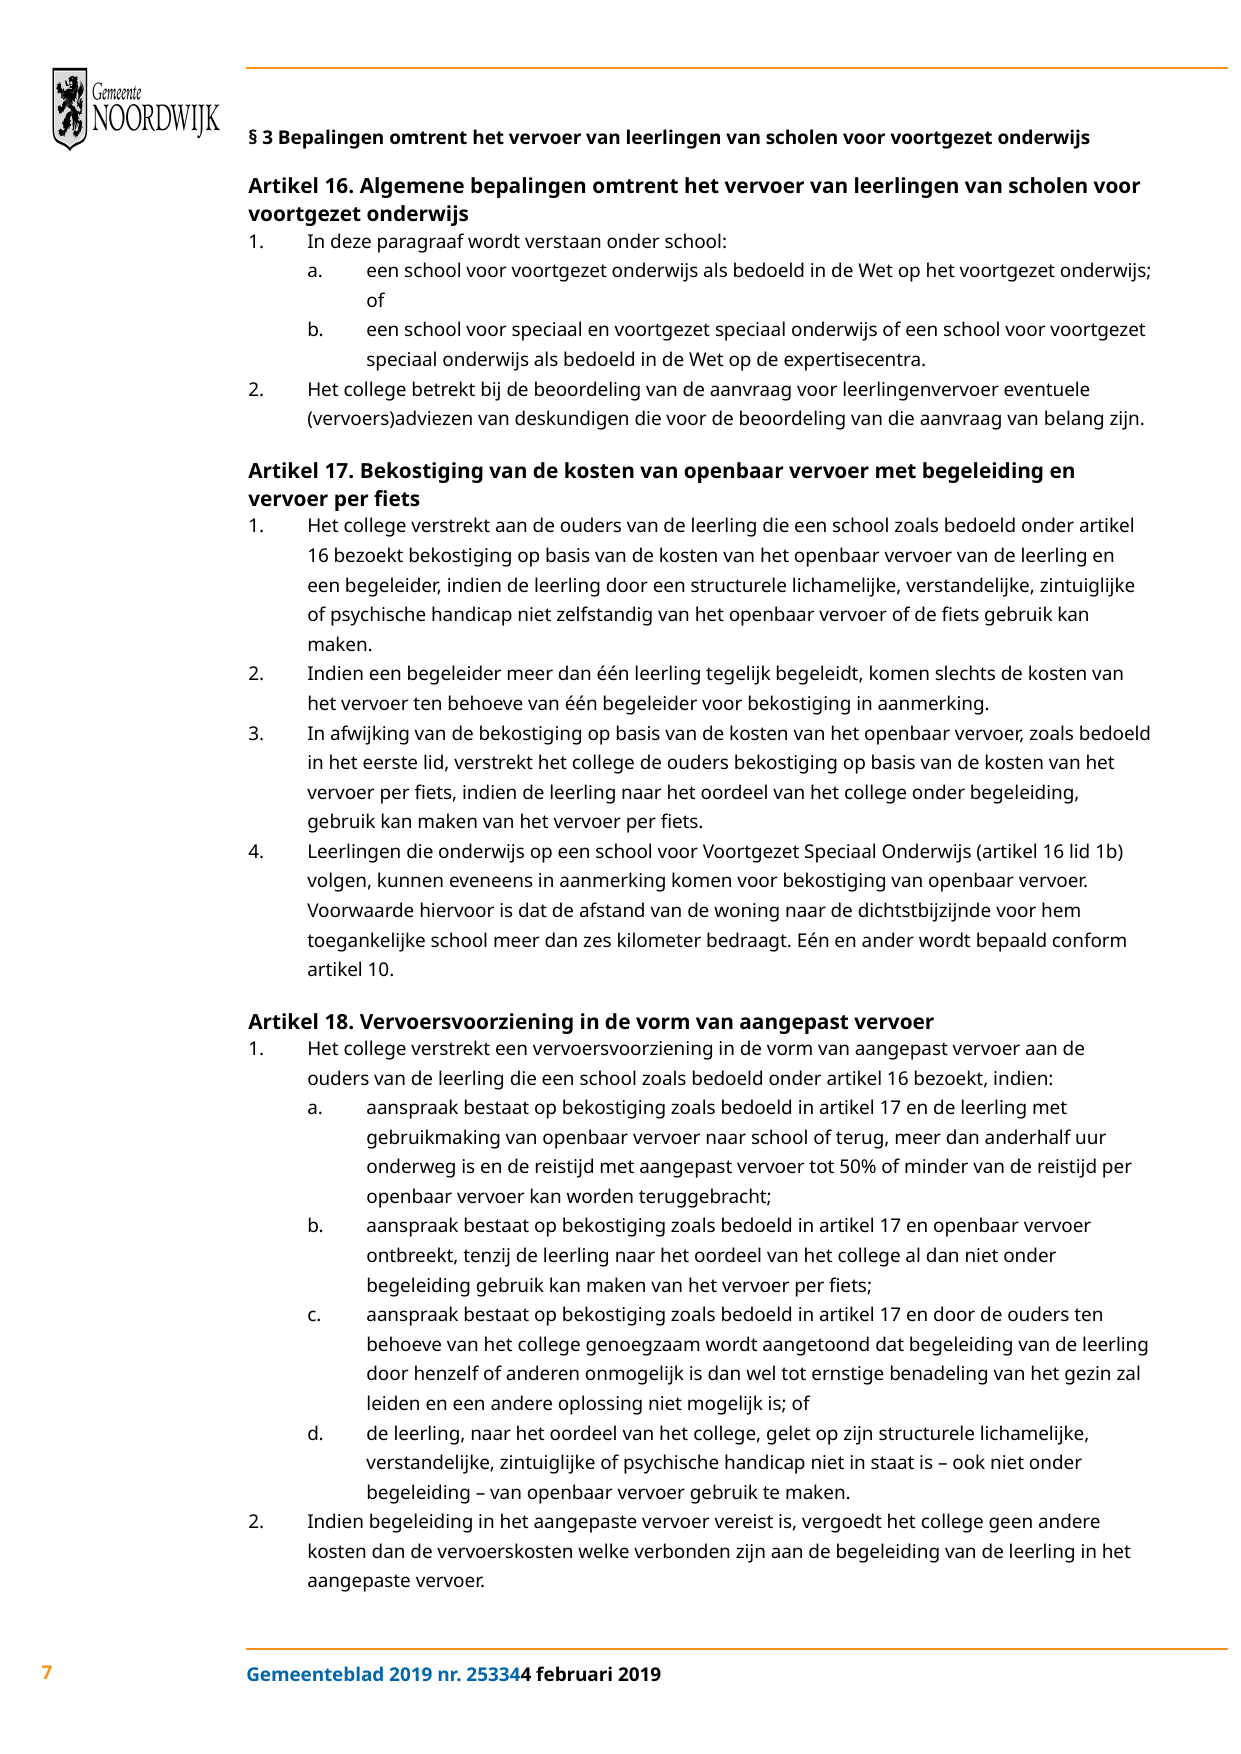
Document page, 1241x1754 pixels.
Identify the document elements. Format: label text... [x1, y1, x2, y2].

text § 3 Bepalingen omtrent het vervoer van leerlingen van scholen voor voortgezet onderwijs [248, 124, 1152, 150]
list aanspraak bestaat op bekostiging zoals bedoeld in artikel 17 en openbaar vervoer ontbreekt, tenzij de leerling naar het oordeel van het college al dan niet onder begeleiding gebruik kan maken van het vervoer per fiets; [307, 1213, 1152, 1298]
list In afwijking van de bekostiging op basis van de kosten van het openbaar vervoer, zoals bedoeld in het eerste lid, verstrekt het college de ouders bekostiging op basis van de kosten van het vervoer per fiets, indien de leerling naar het oordeel van het college onder begeleiding, gebruik kan maken van het vervoer per fiets. [248, 720, 1152, 834]
list Indien een begeleider meer dan één leerling tegelijk begeleidt, komen slechts de kosten van het vervoer ten behoeve van één begeleider voor bekostiging in aanmerking. [248, 661, 1152, 716]
list Het college betrekt bij de beoordeling van de aanvraag voor leerlingenvervoer eventuele (vervoers)adviezen van deskundigen die voor de beoordeling van die aanvraag van belang zijn. [248, 376, 1152, 431]
list Indien begeleiding in het aangepaste vervoer vereist is, vergoedt het college geen andere kosten dan de vervoerskosten welke verbonden zijn aan de begeleiding van de leerling in het aangepaste vervoer. [248, 1508, 1152, 1593]
text Artikel 17. Bekostiging van de kosten van openbaar vervoer met begeleiding en vervoer per fiets [248, 456, 1152, 513]
list Leerlingen die onderwijs op een school voor Voortgezet Speciaal Onderwijs (artikel 16 lid 1b) volgen, kunnen eveneens in aanmerking komen voor bekostiging van openbaar vervoer. Voorwaarde hiervoor is dat de afstand van de woning naar de dichtstbijzijnde voor hem toegankelijke school meer dan zes kilometer bedraagt. Eén en ander wordt bepaald conform artikel 10. [248, 838, 1152, 982]
list In deze paragraaf wordt verstaan onder school: [248, 228, 1152, 253]
list een school voor voortgezet onderwijs als bedoeld in de Wet op het voortgezet onderwijs; of [307, 257, 1152, 313]
list Het college verstrekt aan de ouders van de leerling die een school zoals bedoeld onder artikel 16 bezoekt bekostiging op basis van de kosten van het openbaar vervoer van de leerling en een begeleider, indien de leerling door een structurele lichamelijke, verstandelijke, zintuiglijke of psychische handicap niet zelfstandig van het openbaar vervoer of de fiets gebruik kan maken. [248, 513, 1152, 657]
text Artikel 18. Vervoersvoorziening in de vorm van aangepast vervoer [248, 1007, 1152, 1035]
list aanspraak bestaat op bekostiging zoals bedoeld in artikel 17 en de leerling met gebruikmaking van openbaar vervoer naar school of terug, meer dan anderhalf uur onderweg is en de reistijd met aangepast vervoer tot 50% of minder van de reistijd per openbaar vervoer kan worden teruggebracht; [307, 1094, 1152, 1209]
list Het college verstrekt een vervoersvoorziening in de vorm van aangepast vervoer aan de ouders van de leerling die een school zoals bedoeld onder artikel 16 bezoekt, indien: [248, 1035, 1152, 1091]
list een school voor speciaal en voortgezet speciaal onderwijs of een school voor voortgezet speciaal onderwijs als bedoeld in de Wet op de expertisecentra. [307, 317, 1152, 372]
list de leerling, naar het oordeel van het college, gelet op zijn structurele lichamelijke, verstandelijke, zintuiglijke of psychische handicap niet in staat is – ook niet onder begeleiding – van openbaar vervoer gebruik te maken. [307, 1420, 1152, 1505]
text Artikel 16. Algemene bepalingen omtrent het vervoer van leerlingen van scholen voor voortgezet onderwijs [248, 171, 1152, 228]
list aanspraak bestaat op bekostiging zoals bedoeld in artikel 17 en door de ouders ten behoeve van het college genoegzaam wordt aangetoond dat begeleiding van de leerling door henzelf of anderen onmogelijk is dan wel tot ernstige benadeling van het gezin zal leiden en een andere oplossing niet mogelijk is; of [307, 1301, 1152, 1416]
picture [41, 47, 231, 172]
